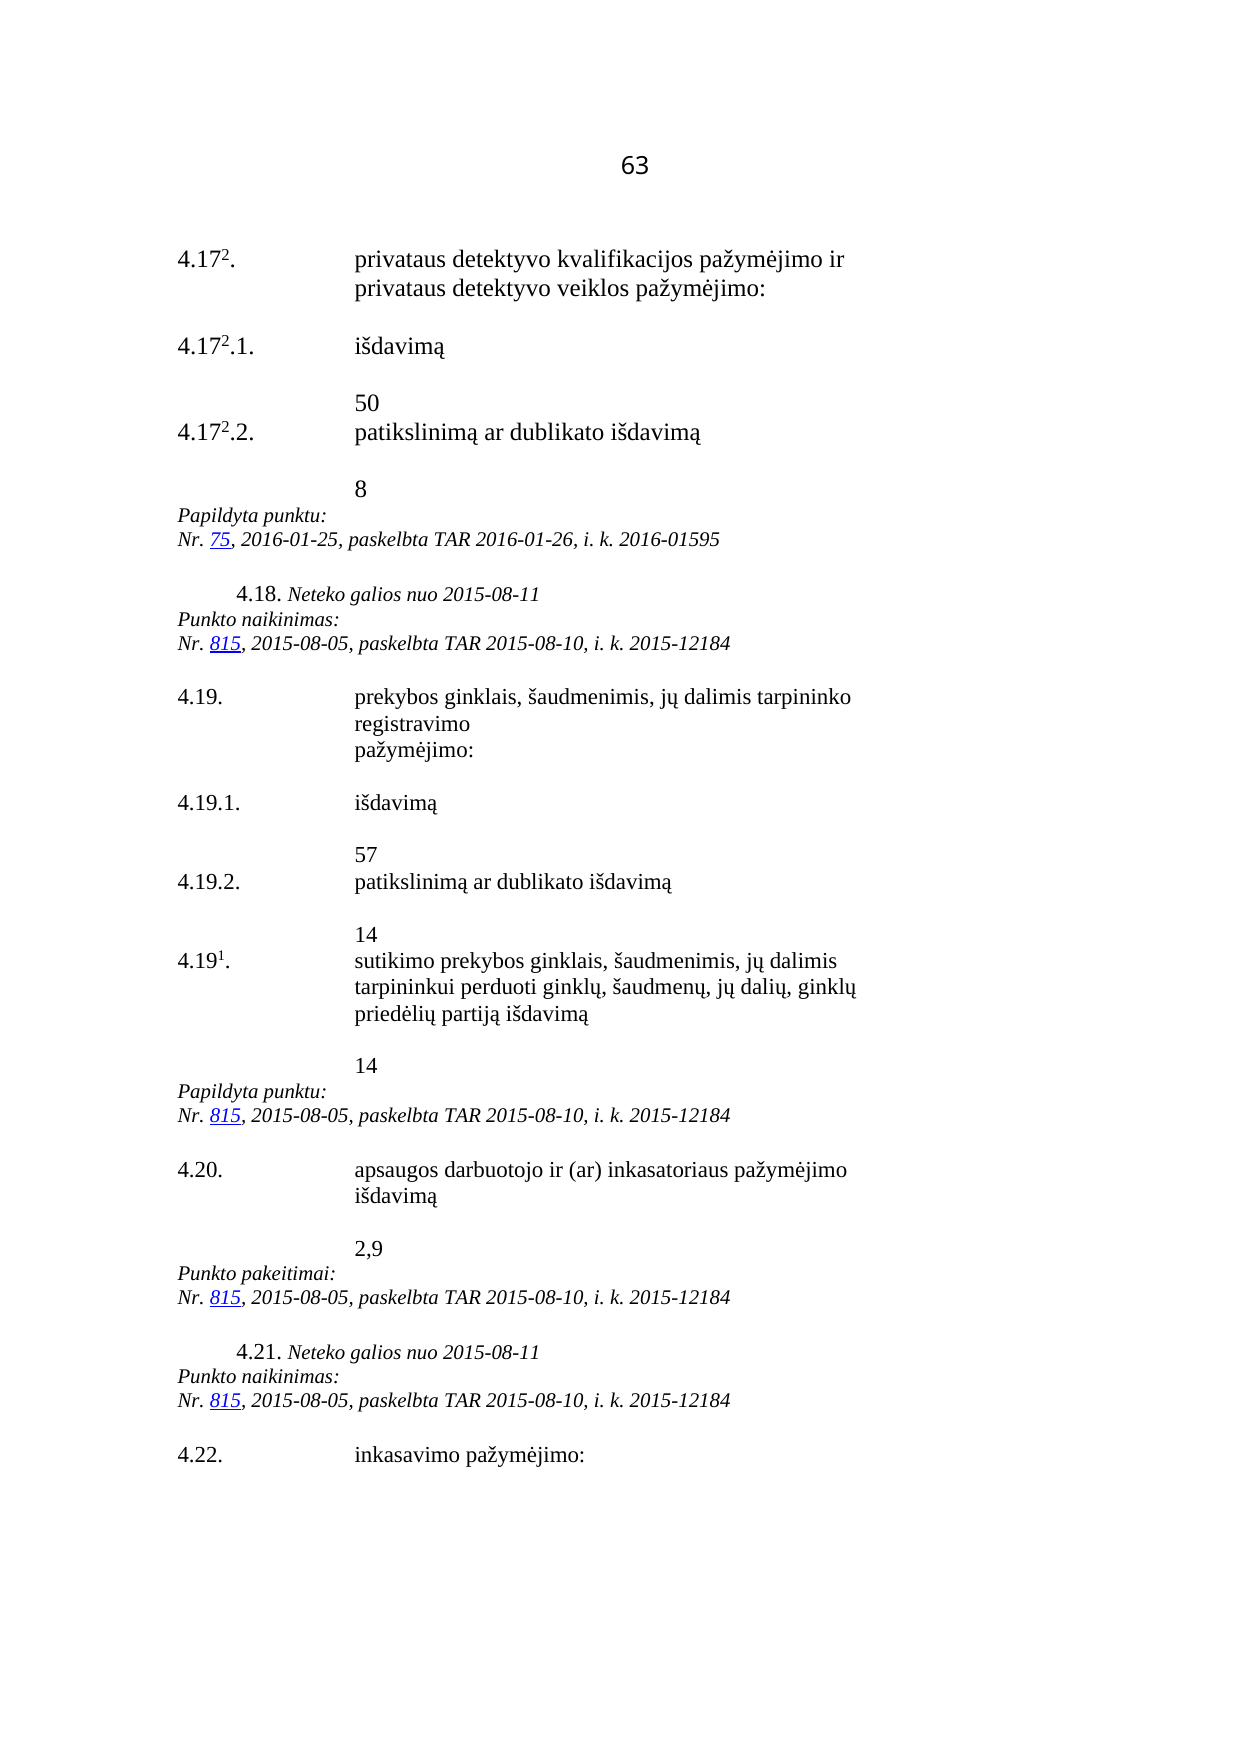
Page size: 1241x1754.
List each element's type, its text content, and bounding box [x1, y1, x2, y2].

text išdavimą 2,9 [354, 1182, 945, 1261]
text 4.22. inkasavimo pažymėjimo: [177, 1441, 945, 1494]
text 4.191. sutikimo prekybos ginklais, šaudmenimis, jų dalimis [177, 947, 945, 973]
text Nr. 815, 2015-08-05, paskelbta TAR 2015-08-10, i. k. 2015-12184 [177, 1388, 1093, 1412]
text Papildyta punktu: [177, 1079, 1093, 1103]
text tarpininkui perduoti ginklų, šaudmenų, jų dalių, ginklų [354, 973, 945, 1000]
text 4.20. apsaugos darbuotojo ir (ar) inkasatoriaus pažymėjimo [177, 1156, 945, 1182]
text Papildyta punktu: [177, 503, 1093, 527]
text pažymėjimo: [354, 736, 945, 789]
text Punkto naikinimas: [177, 607, 1093, 631]
text 4.21. Neteko galios nuo 2015-08-11 [177, 1338, 1093, 1364]
text Punkto naikinimas: [177, 1364, 1093, 1388]
text 4.18. Neteko galios nuo 2015-08-11 [177, 580, 1093, 607]
text 4.19.1. išdavimą 57 [177, 789, 945, 868]
text 4.19.2. patikslinimą ar dublikato išdavimą 14 [177, 868, 945, 947]
text 4.19. prekybos ginklais, šaudmenimis, jų dalimis tarpininko registravimo [177, 683, 945, 736]
text Nr. 75, 2016-01-25, paskelbta TAR 2016-01-26, i. k. 2016-01595 [177, 527, 1093, 551]
text Nr. 815, 2015-08-05, paskelbta TAR 2015-08-10, i. k. 2015-12184 [177, 631, 1093, 655]
text Nr. 815, 2015-08-05, paskelbta TAR 2015-08-10, i. k. 2015-12184 [177, 1285, 1093, 1309]
text 4.172.1. išdavimą 50 [177, 331, 916, 417]
text Nr. 815, 2015-08-05, paskelbta TAR 2015-08-10, i. k. 2015-12184 [177, 1103, 1093, 1127]
text Punkto pakeitimai: [177, 1261, 1093, 1285]
text priedėlių partiją išdavimą 14 [354, 1000, 945, 1079]
text 4.172. privataus detektyvo kvalifikacijos pažymėjimo ir privataus detektyvo veiklos pažymėjimo: [177, 244, 916, 331]
text 4.172.2. patikslinimą ar dublikato išdavimą 8 [177, 417, 916, 503]
